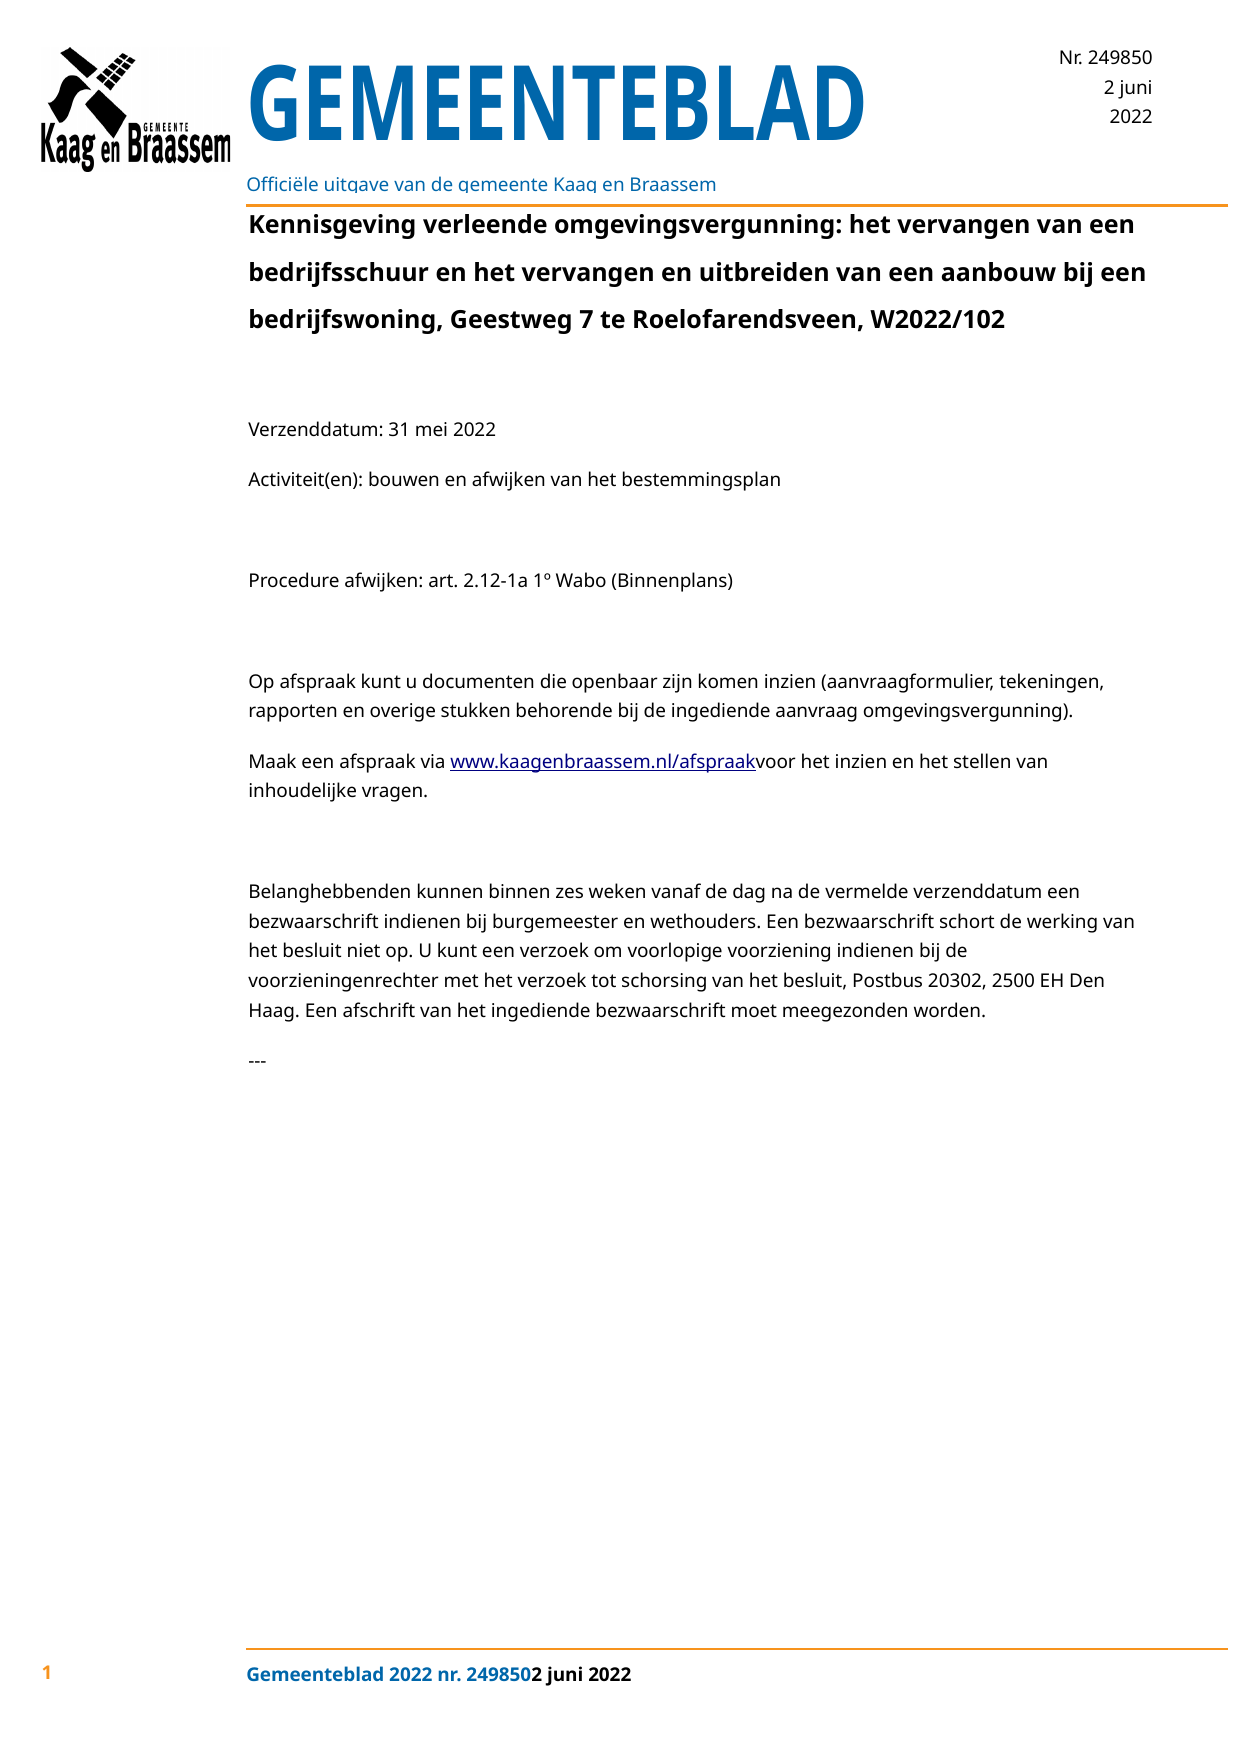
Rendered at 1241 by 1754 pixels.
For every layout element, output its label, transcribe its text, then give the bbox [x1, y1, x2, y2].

picture [41, 47, 231, 172]
text Belanghebbenden kunnen binnen zes weken vanaf de dag na de vermelde verzenddatum een bezwaarschrift indienen bij burgemeester en wethouders. Een bezwaarschrift schort de werking van het besluit niet op. U kunt een verzoek om voorlopige voorziening indienen bij de voorzieningenrechter met het verzoek tot schorsing van het besluit, Postbus 20302, 2500 EH Den Haag. Een afschrift van het ingediende bezwaarschrift moet meegezonden worden. [248, 878, 1152, 1022]
text Kennisgeving verleende omgevingsvergunning: het vervangen van een bedrijfsschuur en het vervangen en uitbreiden van een aanbouw bij een bedrijfswoning, Geestweg 7 te Roelofarendsveen, W2022/102 [248, 207, 1152, 336]
text --- [248, 1047, 1152, 1073]
text Verzenddatum: 31 mei 2022 [248, 416, 1152, 442]
text Procedure afwijken: art. 2.12-1a 1º Wabo (Binnenplans) [248, 567, 1152, 593]
text Maak een afspraak via www.kaagenbraassem.nl/afspraakvoor het inzien en het stellen van inhoudelijke vragen. [248, 748, 1152, 803]
text Activiteit(en): bouwen en afwijken van het bestemmingsplan [248, 466, 1152, 492]
text Op afspraak kunt u documenten die openbaar zijn komen inzien (aanvraagformulier, tekeningen, rapporten en overige stukken behorende bij de ingediende aanvraag omgevingsvergunning). [248, 668, 1152, 723]
